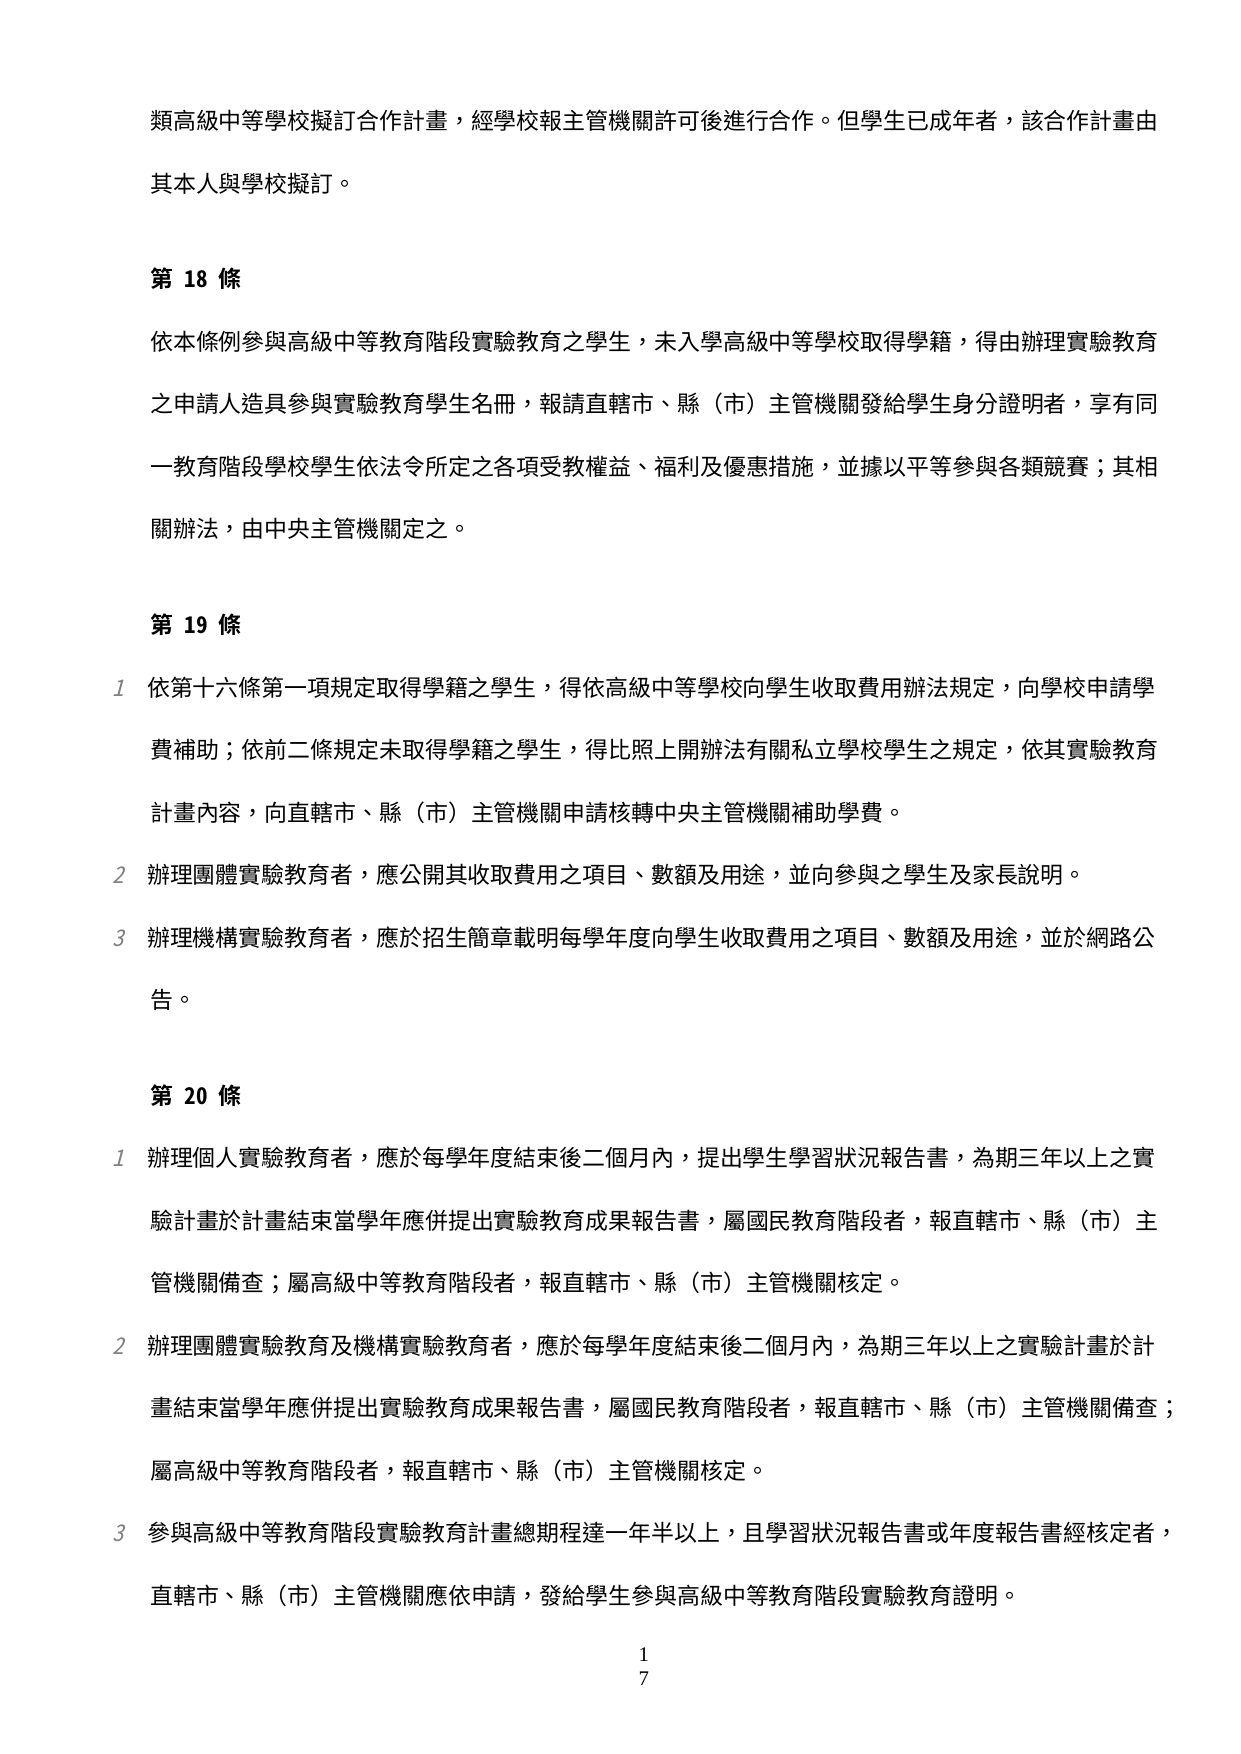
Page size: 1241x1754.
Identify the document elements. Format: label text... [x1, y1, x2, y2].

text 3 辦理機構實驗教育者，應於招生簡章載明每學年度向學生收取費用之項目、數額及用途，並於網路公告。 [112, 894, 1167, 1019]
text 1 依第十六條第一項規定取得學籍之學生，得依高級中等學校向學生收取費用辦法規定，向學校申請學費補助；依前二條規定未取得學籍之學生，得比照上開辦法有關私立學校學生之規定，依其實驗教育計畫內容，向直轄市、縣（市）主管機關申請核轉中央主管機關補助學費。 [112, 644, 1167, 832]
text 2 辦理團體實驗教育者，應公開其收取費用之項目、數額及用途，並向參與之學生及家長說明。 [112, 832, 1167, 894]
text 依本條例參與高級中等教育階段實驗教育之學生，未入學高級中等學校取得學籍，得由辦理實驗教育之申請人造具參與實驗教育學生名冊，報請直轄市、縣（市）主管機關發給學生身分證明者，享有同一教育階段學校學生依法令所定之各項受教權益、福利及優惠措施，並據以平等參與各類競賽；其相關辦法，由中央主管機關定之。 [150, 299, 1167, 549]
text 3 參與高級中等教育階段實驗教育計畫總期程達一年半以上，且學習狀況報告書或年度報告書經核定者，直轄市、縣（市）主管機關應依申請，發給學生參與高級中等教育階段實驗教育證明。 [112, 1490, 1167, 1615]
text 類高級中等學校擬訂合作計畫，經學校報主管機關許可後進行合作。但學生已成年者，該合作計畫由其本人與學校擬訂。 [150, 78, 1167, 203]
text 第 20 條 [150, 1053, 1167, 1115]
text 2 辦理團體實驗教育及機構實驗教育者，應於每學年度結束後二個月內，為期三年以上之實驗計畫於計畫結束當學年應併提出實驗教育成果報告書，屬國民教育階段者，報直轄市、縣（市）主管機關備查；屬高級中等教育階段者，報直轄市、縣（市）主管機關核定。 [112, 1303, 1167, 1490]
text 第 18 條 [150, 236, 1167, 299]
text 第 19 條 [150, 582, 1167, 644]
text 1 辦理個人實驗教育者，應於每學年度結束後二個月內，提出學生學習狀況報告書，為期三年以上之實驗計畫於計畫結束當學年應併提出實驗教育成果報告書，屬國民教育階段者，報直轄市、縣（市）主管機關備查；屬高級中等教育階段者，報直轄市、縣（市）主管機關核定。 [112, 1115, 1167, 1303]
